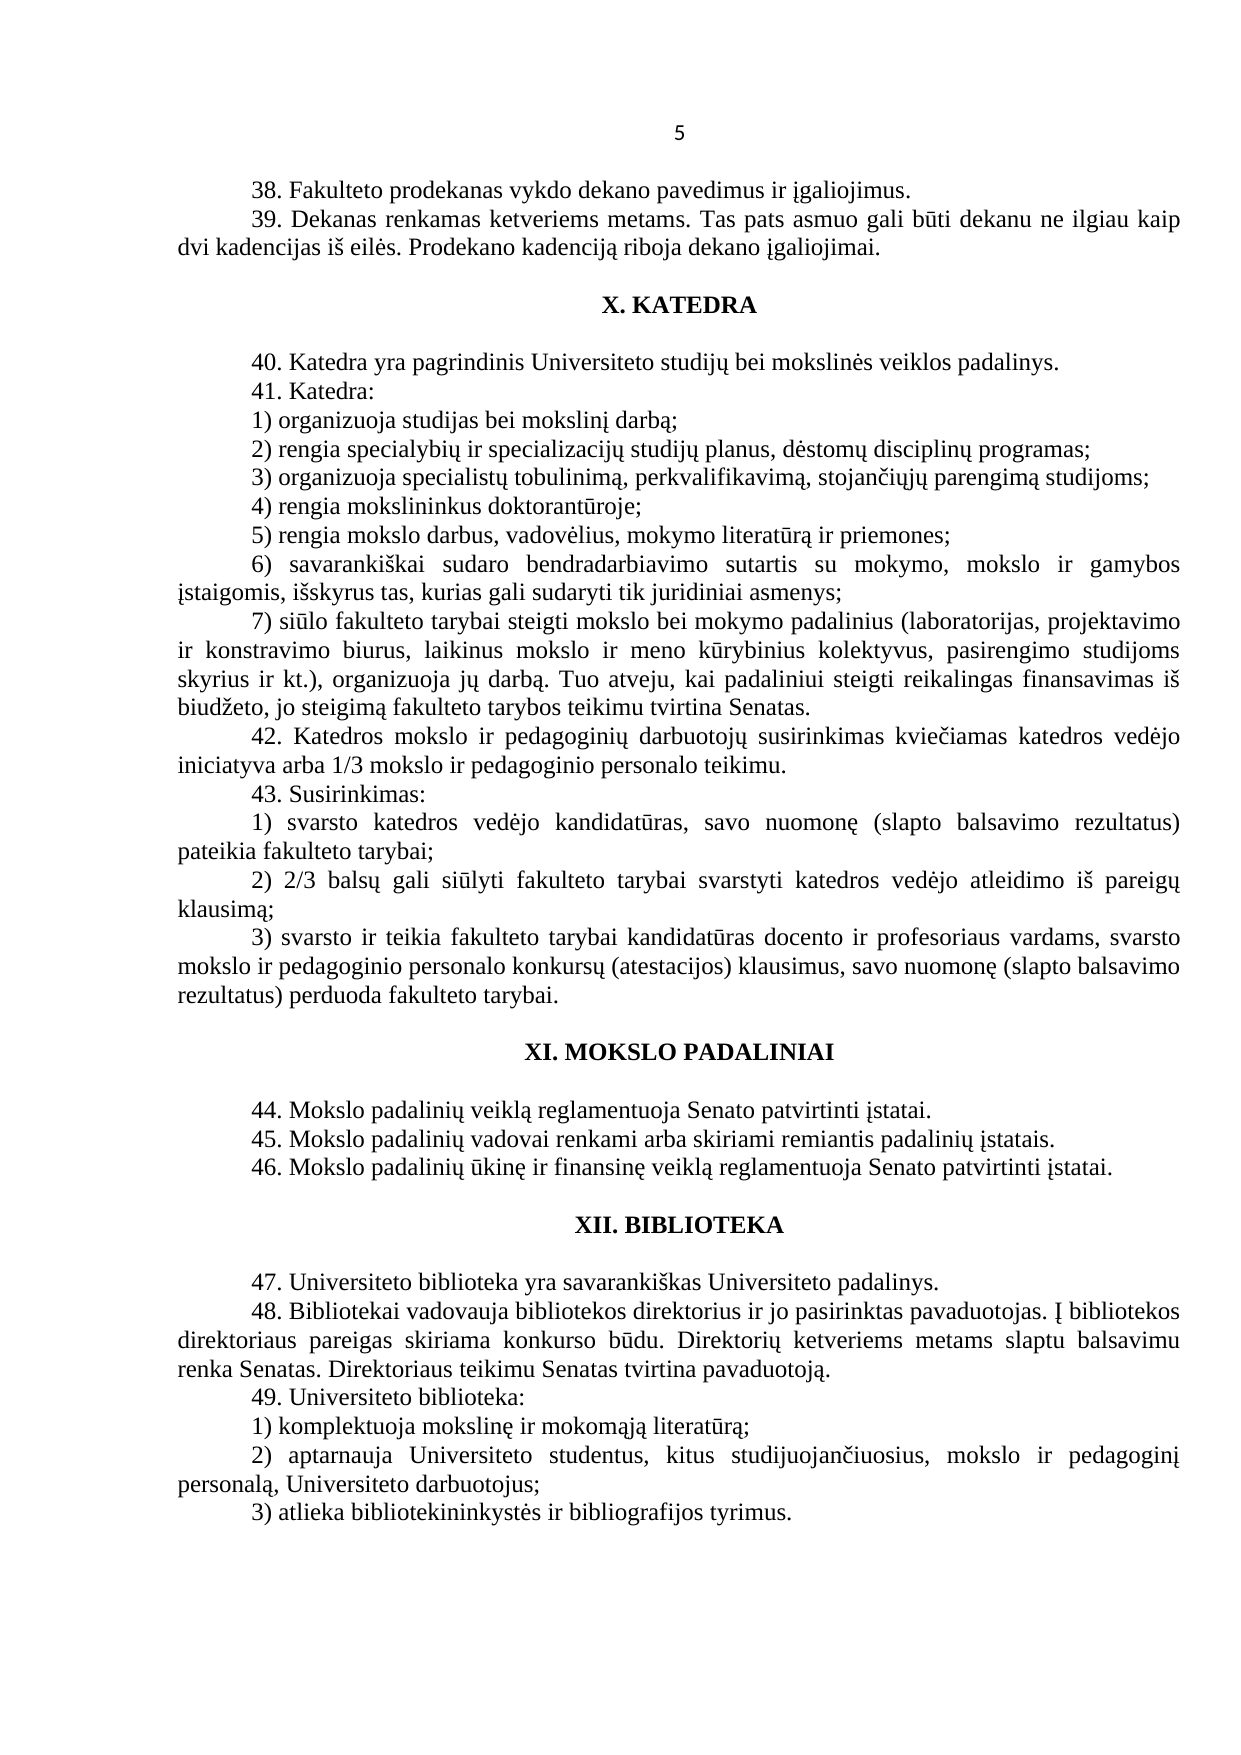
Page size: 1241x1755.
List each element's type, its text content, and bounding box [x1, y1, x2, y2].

text 41. Katedra: [177, 376, 1181, 405]
text 2) rengia specialybių ir specializacijų studijų planus, dėstomų disciplinų programas; [177, 434, 1181, 462]
text 2) 2/3 balsų gali siūlyti fakulteto tarybai svarstyti katedros vedėjo atleidimo iš pareigų klausimą; [177, 865, 1181, 922]
text 49. Universiteto biblioteka: [177, 1382, 1181, 1411]
text 7) siūlo fakulteto tarybai steigti mokslo bei mokymo padalinius (laboratorijas, projektavimo ir konstravimo biurus, laikinus mokslo ir meno kūrybinius kolektyvus, pasirengimo studijoms skyrius ir kt.), organizuoja jų darbą. Tuo atveju, kai padaliniui steigti reikalingas finansavimas iš biudžeto, jo steigimą fakulteto tarybos teikimu tvirtina Senatas. [177, 606, 1181, 721]
text 5) rengia mokslo darbus, vadovėlius, mokymo literatūrą ir priemones; [177, 520, 1181, 549]
text X. KATEDRA [177, 290, 1181, 319]
text 38. Fakulteto prodekanas vykdo dekano pavedimus ir įgaliojimus. [177, 175, 1181, 204]
text 3) svarsto ir teikia fakulteto tarybai kandidatūras docento ir profesoriaus vardams, svarsto mokslo ir pedagoginio personalo konkursų (atestacijos) klausimus, savo nuomonę (slapto balsavimo rezultatus) perduoda fakulteto tarybai. [177, 922, 1181, 1009]
text 42. Katedros mokslo ir pedagoginių darbuotojų susirinkimas kviečiamas katedros vedėjo iniciatyva arba 1/3 mokslo ir pedagoginio personalo teikimu. [177, 721, 1181, 779]
text 44. Mokslo padalinių veiklą reglamentuoja Senato patvirtinti įstatai. [177, 1095, 1181, 1124]
text 1) komplektuoja mokslinę ir mokomąją literatūrą; [177, 1411, 1181, 1440]
text XII. BIBLIOTEKA [177, 1210, 1181, 1239]
text 4) rengia mokslininkus doktorantūroje; [177, 491, 1181, 520]
text 2) aptarnauja Universiteto studentus, kitus studijuojančiuosius, mokslo ir pedagoginį personalą, Universiteto darbuotojus; [177, 1440, 1181, 1497]
text 6) savarankiškai sudaro bendradarbiavimo sutartis su mokymo, mokslo ir gamybos įstaigomis, išskyrus tas, kurias gali sudaryti tik juridiniai asmenys; [177, 549, 1181, 606]
text XI. MOKSLO PADALINIAI [177, 1037, 1181, 1066]
text 48. Bibliotekai vadovauja bibliotekos direktorius ir jo pasirinktas pavaduotojas. Į bibliotekos direktoriaus pareigas skiriama konkurso būdu. Direktorių ketveriems metams slaptu balsavimu renka Senatas. Direktoriaus teikimu Senatas tvirtina pavaduotoją. [177, 1296, 1181, 1382]
text 47. Universiteto biblioteka yra savarankiškas Universiteto padalinys. [177, 1267, 1181, 1296]
text 45. Mokslo padalinių vadovai renkami arba skiriami remiantis padalinių įstatais. [177, 1124, 1181, 1152]
text 3) atlieka bibliotekininkystės ir bibliografijos tyrimus. [177, 1497, 1181, 1526]
text 43. Susirinkimas: [177, 779, 1181, 807]
text 3) organizuoja specialistų tobulinimą, perkvalifikavimą, stojančiųjų parengimą studijoms; [177, 462, 1181, 491]
text 1) svarsto katedros vedėjo kandidatūras, savo nuomonę (slapto balsavimo rezultatus) pateikia fakulteto tarybai; [177, 807, 1181, 865]
text 1) organizuoja studijas bei mokslinį darbą; [177, 405, 1181, 434]
text 39. Dekanas renkamas ketveriems metams. Tas pats asmuo gali būti dekanu ne ilgiau kaip dvi kadencijas iš eilės. Prodekano kadenciją riboja dekano įgaliojimai. [177, 204, 1181, 261]
text 46. Mokslo padalinių ūkinę ir finansinę veiklą reglamentuoja Senato patvirtinti įstatai. [177, 1152, 1181, 1181]
text 40. Katedra yra pagrindinis Universiteto studijų bei mokslinės veiklos padalinys. [177, 347, 1181, 376]
